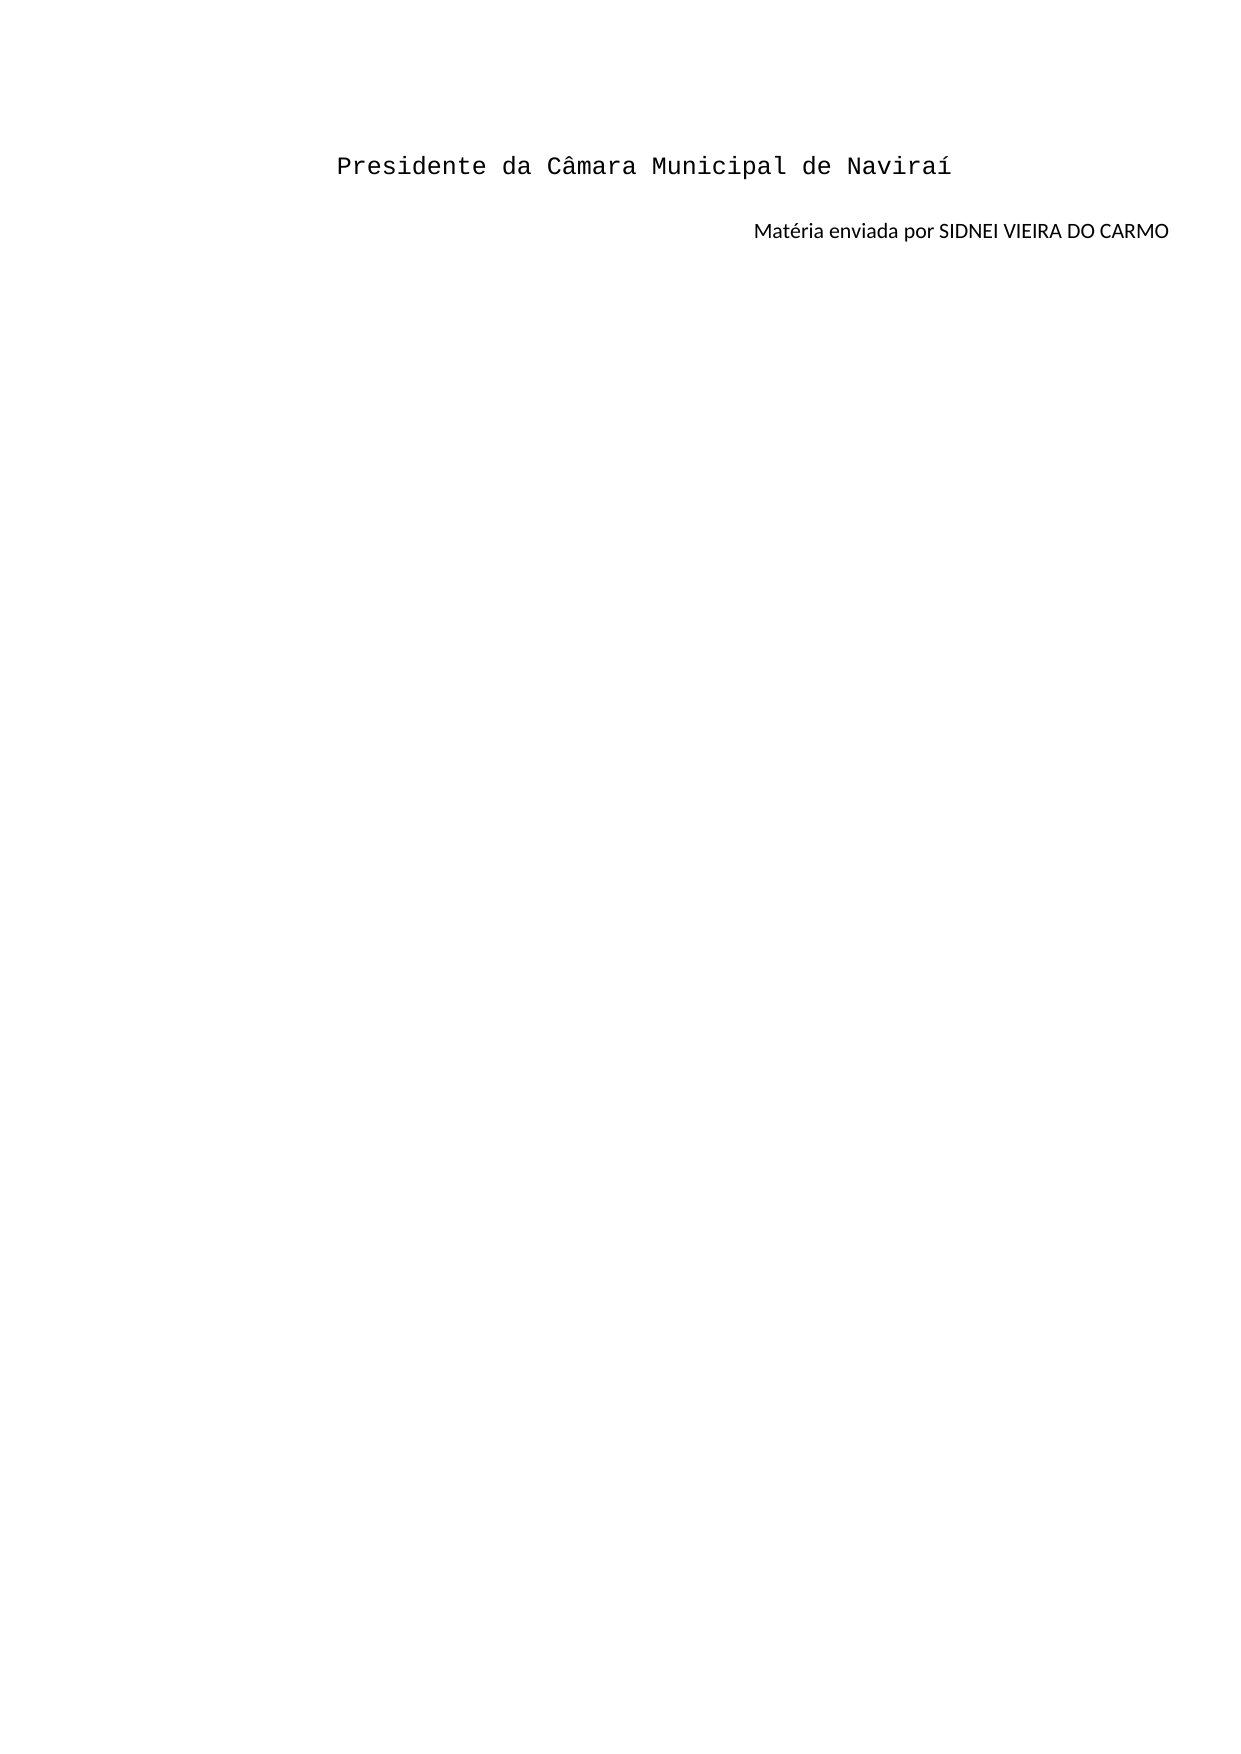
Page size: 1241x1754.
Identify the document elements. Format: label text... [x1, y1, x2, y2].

text Presidente da Câmara Municipal de Naviraí [118, 150, 1175, 182]
text Matéria enviada por SIDNEI VIEIRA DO CARMO [118, 214, 1175, 244]
